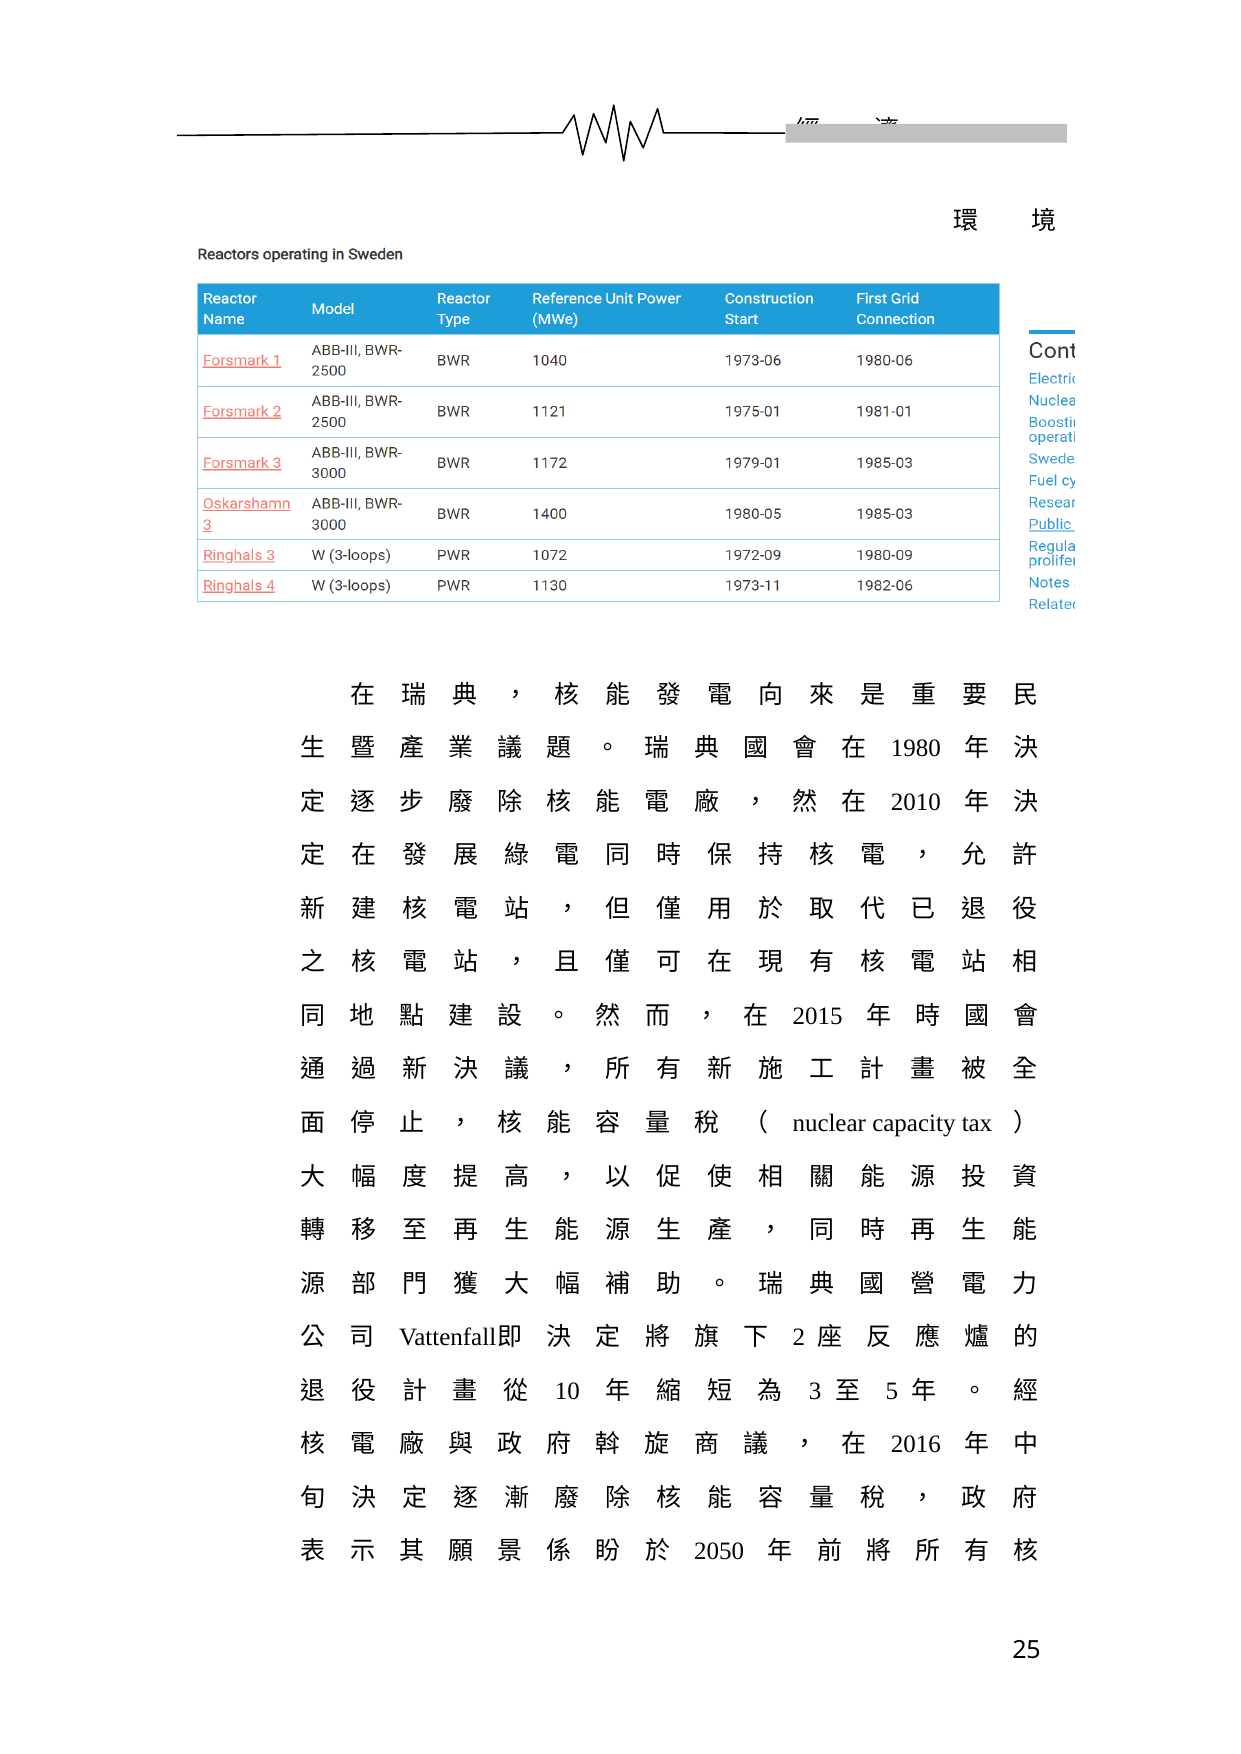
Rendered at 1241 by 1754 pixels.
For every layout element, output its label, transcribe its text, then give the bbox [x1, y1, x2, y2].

picture [177, 237, 1075, 627]
text 在瑞典，核能發電向來是重要民生暨產業議題。瑞典國會在1980年決定逐步廢除核能電廠，然在2010年決定在發展綠電同時保持核電，允許新建核電站，但僅用於取代已退役之核電站，且僅可在現有核電站相同地點建設。然而，在2015年時國會通過新決議，所有新施工計畫被全面停止，核能容量稅（nuclear capacity tax）大幅度提高，以促使相關能源投資轉移至再生能源生產，同時再生能源部門獲大幅補助。瑞典國營電力公司Vattenfall即決定將旗下2座反應爐的退役計畫從10年縮短為3至5年。經核電廠與政府斡旋商議，在2016年中旬決定逐漸廢除核能容量稅，政府表示其願景係盼於2050年前將所有核 [276, 666, 1063, 1576]
